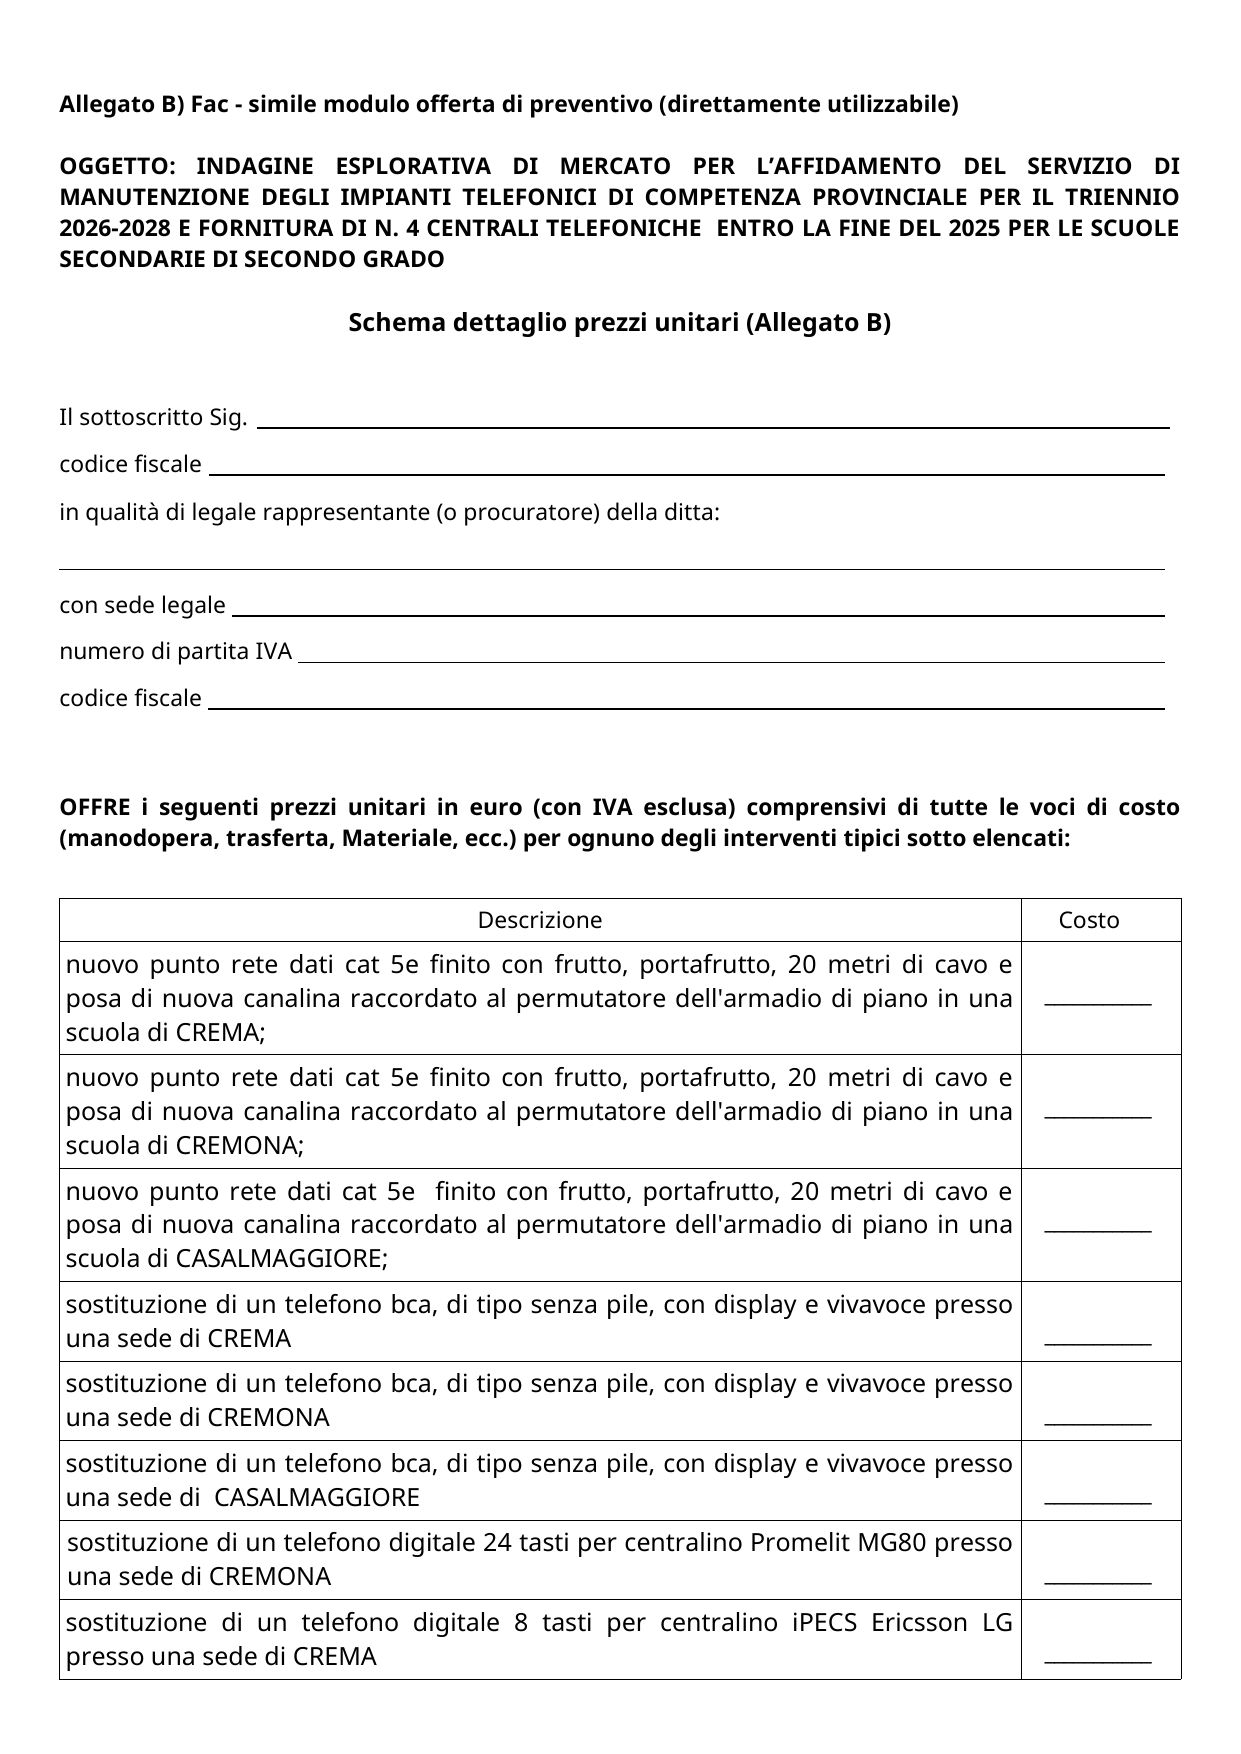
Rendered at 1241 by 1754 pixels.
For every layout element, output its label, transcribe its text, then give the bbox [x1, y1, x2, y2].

text Il sottoscritto Sig. [59, 401, 1181, 432]
subtitle Allegato B) Fac - simile modulo offerta di preventivo (direttamente utilizzabile) [59, 88, 1181, 119]
table_cell [1022, 1441, 1181, 1519]
table_cell nuovo punto rete dati cat 5e finito con frutto, portafrutto, 20 metri di cavo e posa di nuova canalina raccordato al permutatore dell'armadio di piano in una scuola di CREMA; [60, 942, 1021, 1054]
table_cell [1022, 1169, 1181, 1281]
table_header Descrizione [60, 899, 1021, 941]
table_cell nuovo punto rete dati cat 5e finito con frutto, portafrutto, 20 metri di cavo e posa di nuova canalina raccordato al permutatore dell'armadio di piano in una scuola di CASALMAGGIORE; [60, 1169, 1021, 1281]
table_cell sostituzione di un telefono digitale 8 tasti per centralino iPECS Ericsson LG presso una sede di CREMA [60, 1600, 1021, 1678]
text con sede legale [59, 589, 1181, 620]
table_cell sostituzione di un telefono digitale 24 tasti per centralino Promelit MG80 presso una sede di CREMONA [60, 1521, 1021, 1599]
table_cell [1022, 1055, 1181, 1168]
table_cell [1022, 942, 1181, 1054]
table_cell [1022, 1362, 1181, 1440]
text codice fiscale [59, 447, 1181, 478]
text numero di partita IVA [59, 635, 1175, 666]
text codice fiscale [59, 682, 1175, 713]
table_cell [1022, 1600, 1181, 1678]
table_cell [1022, 1282, 1181, 1361]
text OFFRE i seguenti prezzi unitari in euro (con IVA esclusa) comprensivi di tutte le voci di costo (manodopera, trasferta, Materiale, ecc.) per ognuno degli interventi tipici sotto elencati: [59, 790, 1181, 852]
table_cell sostituzione di un telefono bca, di tipo senza pile, con display e vivavoce presso una sede di CASALMAGGIORE [60, 1441, 1021, 1519]
text in qualità di legale rappresentante (o procuratore) della ditta: [59, 496, 1181, 527]
subtitle OGGETTO: INDAGINE ESPLORATIVA DI MERCATO PER L’AFFIDAMENTO DEL SERVIZIO DI MANUTENZIONE DEGLI IMPIANTI TELEFONICI DI COMPETENZA PROVINCIALE PER IL TRIENNIO 2026-2028 E FORNITURA DI N. 4 CENTRALI TELEFONICHE ENTRO LA FINE DEL 2025 PER LE SCUOLE SECONDARIE DI SECONDO GRADO [59, 150, 1181, 274]
table_header Costo [1022, 899, 1181, 941]
table_cell nuovo punto rete dati cat 5e finito con frutto, portafrutto, 20 metri di cavo e posa di nuova canalina raccordato al permutatore dell'armadio di piano in una scuola di CREMONA; [60, 1055, 1021, 1168]
table_cell sostituzione di un telefono bca, di tipo senza pile, con display e vivavoce presso una sede di CREMONA [60, 1362, 1021, 1440]
table_cell sostituzione di un telefono bca, di tipo senza pile, con display e vivavoce presso una sede di CREMA [60, 1282, 1021, 1361]
table_cell [1022, 1521, 1181, 1599]
subtitle Schema dettaglio prezzi unitari (Allegato B) [59, 305, 1181, 339]
